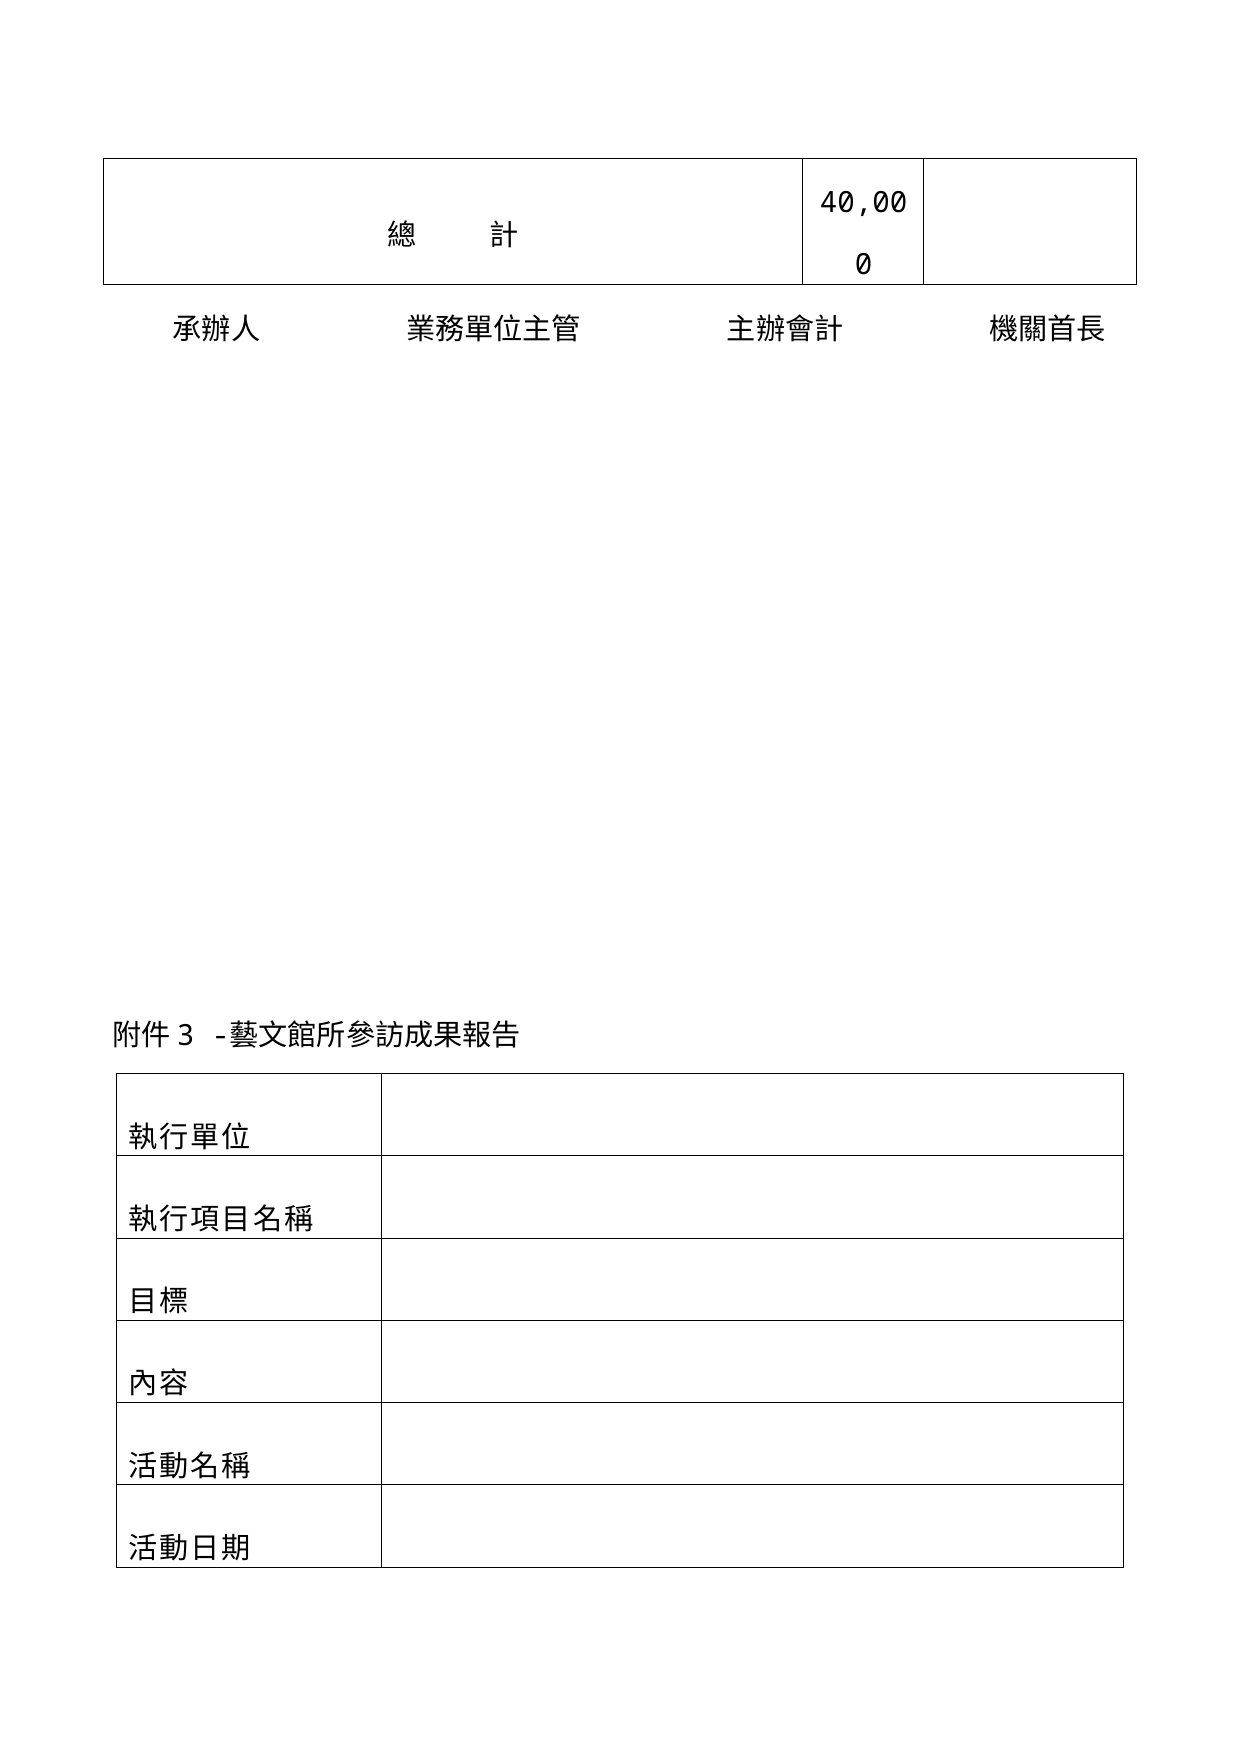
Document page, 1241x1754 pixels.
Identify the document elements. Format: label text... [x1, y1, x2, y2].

table_cell [382, 1403, 1123, 1484]
table_cell 40,000 [803, 159, 923, 284]
table_cell [924, 159, 1136, 284]
text 附件3 -藝文館所參訪成果報告 [112, 992, 1128, 1054]
table_cell 活動日期 [117, 1485, 381, 1567]
table_cell 內容 [117, 1321, 381, 1402]
table_cell 目標 [117, 1239, 381, 1320]
table_cell 總 計 [104, 159, 802, 284]
table_cell [382, 1321, 1123, 1402]
table_header [382, 1074, 1123, 1155]
table_cell [382, 1485, 1123, 1567]
table_header 執行單位 [117, 1074, 381, 1155]
table_cell [382, 1239, 1123, 1320]
table_cell 執行項目名稱 [117, 1156, 381, 1237]
text 承辦人 業務單位主管 主辦會計 機關首長 [112, 285, 1128, 348]
table_cell 活動名稱 [117, 1403, 381, 1484]
table_cell [382, 1156, 1123, 1237]
